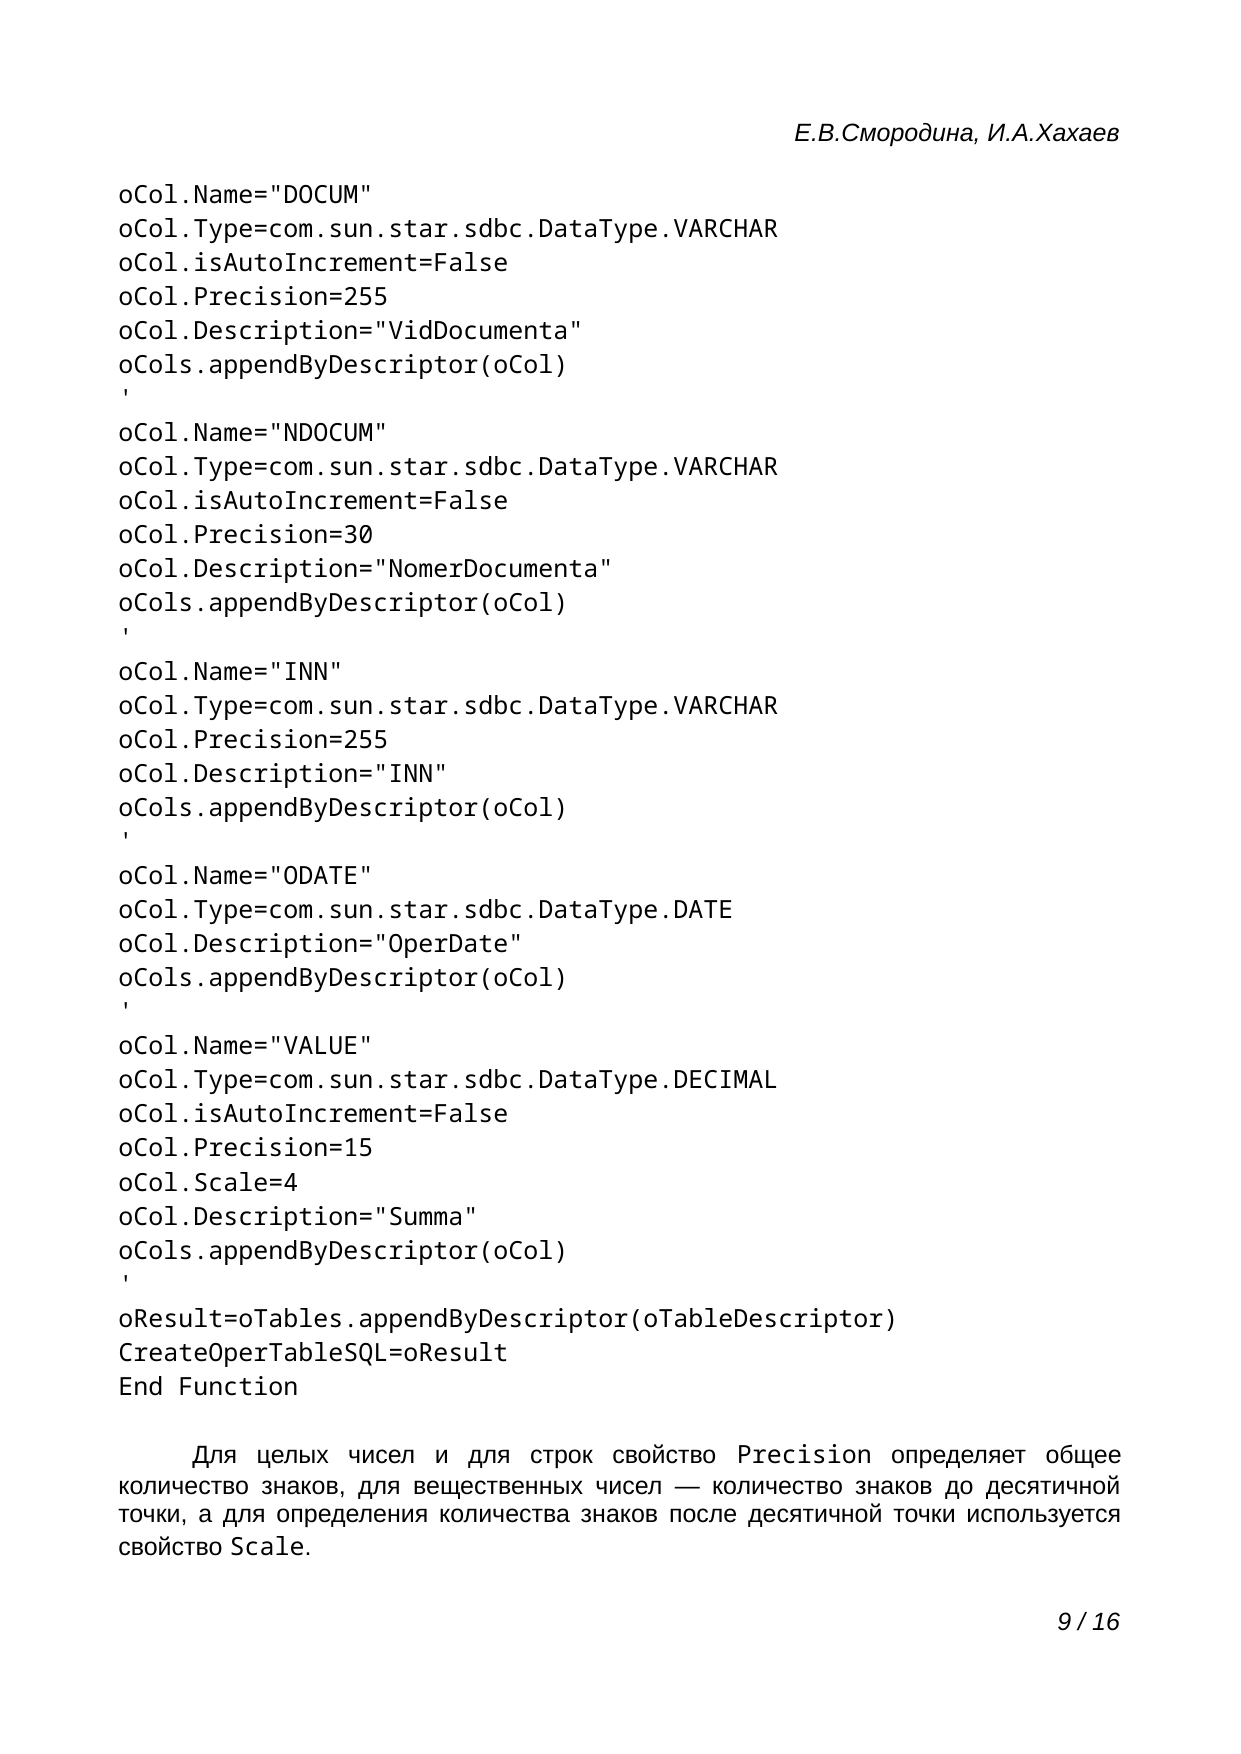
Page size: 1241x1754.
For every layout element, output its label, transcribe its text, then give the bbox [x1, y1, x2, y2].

list oCol.Precision=255 [118, 278, 1122, 313]
text Для целых чисел и для строк свойство Precision определяет общее количество знаков, для вещественных чисел — количество знаков до десятичной точки, а для определения количества знаков после десятичной точки используется свойство Scale. [118, 1437, 1122, 1562]
list oCol.isAutoIncrement=False [118, 244, 1122, 278]
list oCol.Type=com.sun.star.sdbc.DataType.VARCHAR [118, 210, 1122, 244]
list oCol.Name="NDOCUM" [118, 415, 1122, 449]
list oCol.Name="ODATE" [118, 858, 1122, 892]
list oCol.Scale=4 [118, 1164, 1122, 1198]
list oCol.Type=com.sun.star.sdbc.DataType.VARCHAR [118, 449, 1122, 483]
list oCol.Description="Summa" [118, 1198, 1122, 1232]
list oCol.Type=com.sun.star.sdbc.DataType.VARCHAR [118, 687, 1122, 721]
list oCols.appendByDescriptor(oCol) [118, 347, 1122, 381]
list End Function [118, 1368, 1122, 1403]
list oCols.appendByDescriptor(oCol) [118, 960, 1122, 994]
list ' [118, 619, 1122, 653]
list oCol.Name="VALUE" [118, 1028, 1122, 1062]
list oCol.Name="INN" [118, 653, 1122, 687]
list ' [118, 994, 1122, 1028]
list oCol.Name="DOCUM" [118, 176, 1122, 210]
list ' [118, 381, 1122, 415]
list oCol.Description="NomerDocumenta" [118, 551, 1122, 585]
list oCols.appendByDescriptor(oCol) [118, 585, 1122, 619]
list oCol.Description="OperDate" [118, 926, 1122, 960]
list CreateOperTableSQL=oResult [118, 1334, 1122, 1368]
list oCols.appendByDescriptor(oCol) [118, 789, 1122, 823]
list oCol.Precision=30 [118, 517, 1122, 551]
list oCols.appendByDescriptor(oCol) [118, 1232, 1122, 1266]
list oCol.Description="VidDocumenta" [118, 313, 1122, 347]
list oCol.Type=com.sun.star.sdbc.DataType.DECIMAL [118, 1062, 1122, 1096]
list oCol.Type=com.sun.star.sdbc.DataType.DATE [118, 892, 1122, 926]
list oCol.isAutoIncrement=False [118, 1096, 1122, 1130]
list ' [118, 1266, 1122, 1300]
list oCol.Precision=15 [118, 1130, 1122, 1164]
list oCol.Precision=255 [118, 721, 1122, 755]
list ' [118, 823, 1122, 858]
list oResult=oTables.appendByDescriptor(oTableDescriptor) [118, 1300, 1122, 1334]
list oCol.isAutoIncrement=False [118, 483, 1122, 517]
list oCol.Description="INN" [118, 755, 1122, 789]
